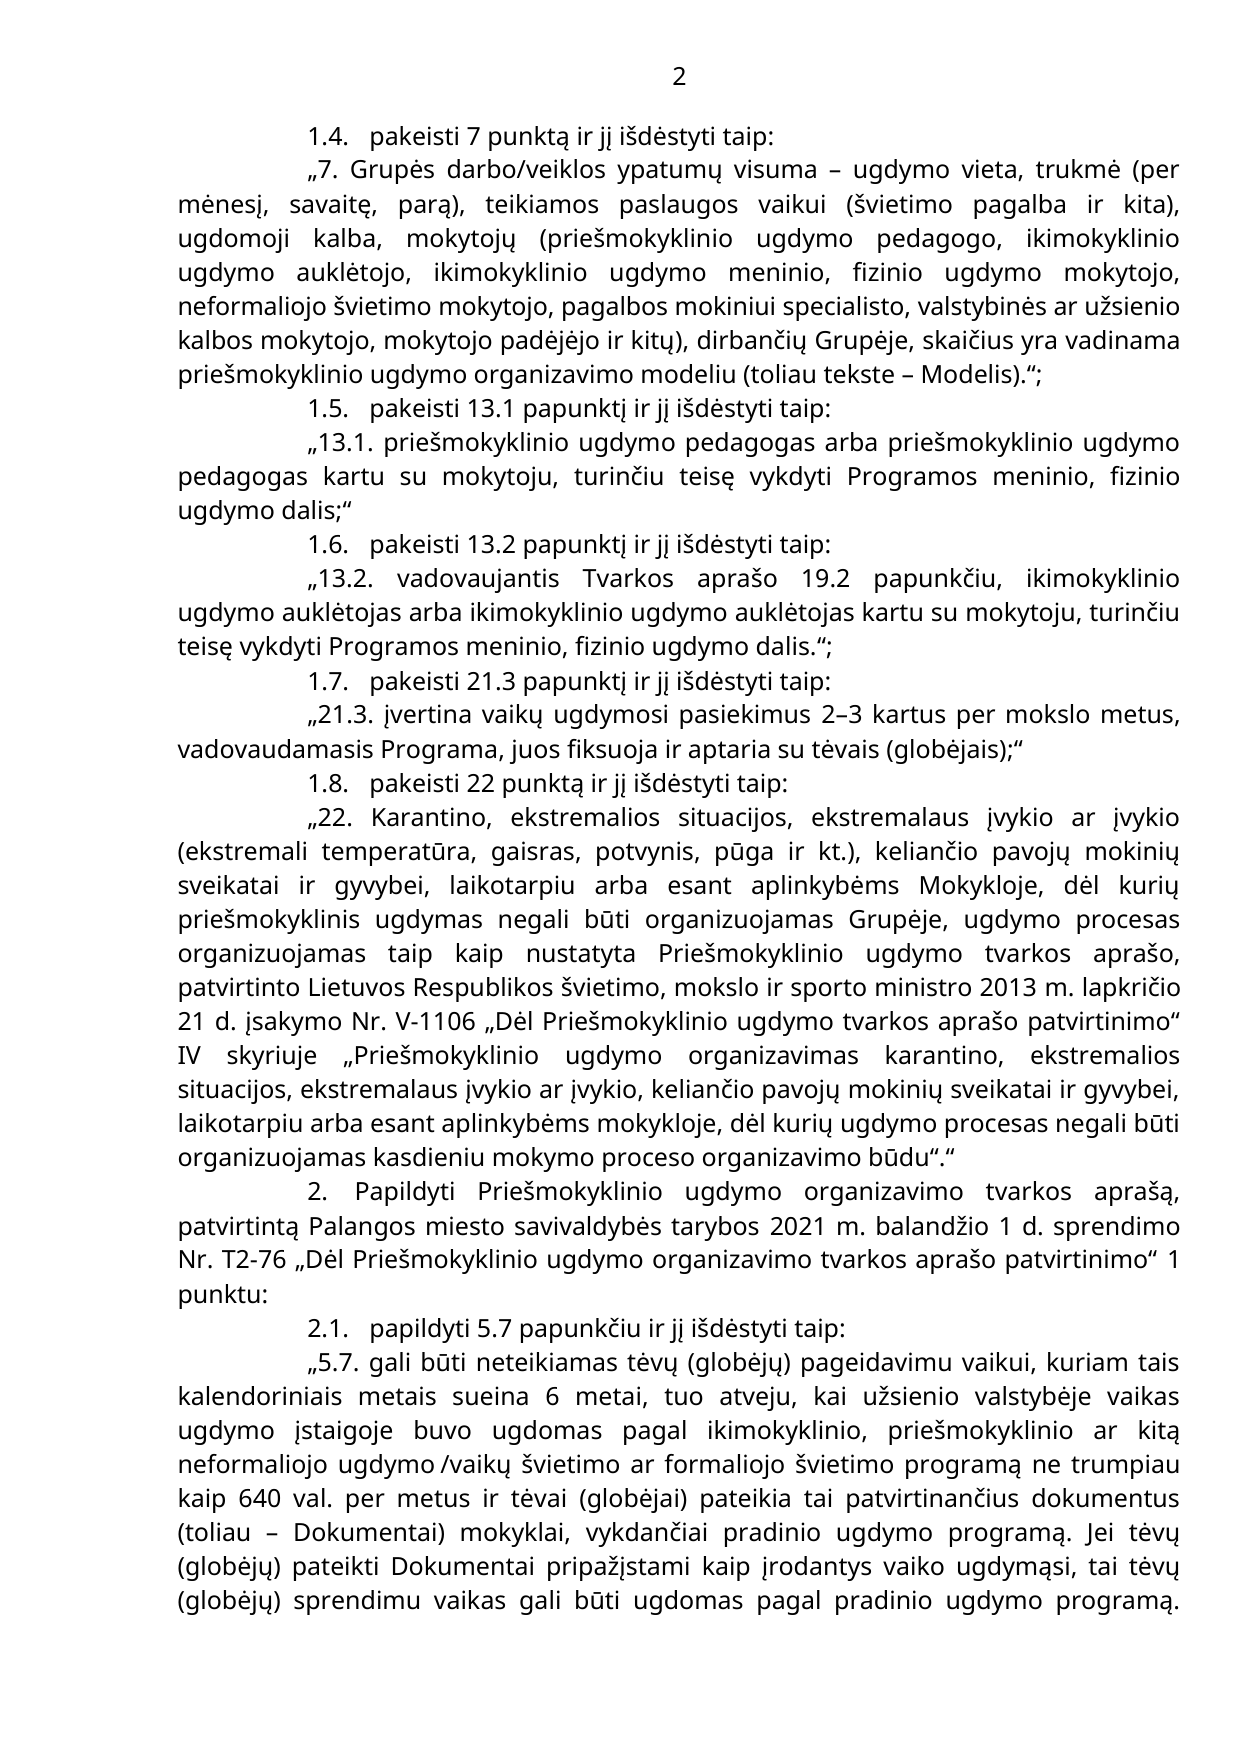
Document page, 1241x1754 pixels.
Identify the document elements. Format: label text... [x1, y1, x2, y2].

text 1.7. pakeisti 21.3 papunktį ir jį išdėstyti taip: [177, 663, 1181, 697]
text „13.2. vadovaujantis Tvarkos aprašo 19.2 papunkčiu, ikimokyklinio ugdymo auklėtojas arba ikimokyklinio ugdymo auklėtojas kartu su mokytoju, turinčiu teisę vykdyti Programos meninio, fizinio ugdymo dalis.“; [177, 561, 1181, 663]
text „13.1. priešmokyklinio ugdymo pedagogas arba priešmokyklinio ugdymo pedagogas kartu su mokytoju, turinčiu teisę vykdyti Programos meninio, fizinio ugdymo dalis;“ [177, 425, 1181, 527]
text „22. Karantino, ekstremalios situacijos, ekstremalaus įvykio ar įvykio (ekstremali temperatūra, gaisras, potvynis, pūga ir kt.), keliančio pavojų mokinių sveikatai ir gyvybei, laikotarpiu arba esant aplinkybėms Mokykloje, dėl kurių priešmokyklinis ugdymas negali būti organizuojamas Grupėje, ugdymo procesas organizuojamas taip kaip nustatyta Priešmokyklinio ugdymo tvarkos aprašo, patvirtinto Lietuvos Respublikos švietimo, mokslo ir sporto ministro 2013 m. lapkričio 21 d. įsakymo Nr. V-1106 „Dėl Priešmokyklinio ugdymo tvarkos aprašo patvirtinimo“ IV skyriuje „Priešmokyklinio ugdymo organizavimas karantino, ekstremalios situacijos, ekstremalaus įvykio ar įvykio, keliančio pavojų mokinių sveikatai ir gyvybei, laikotarpiu arba esant aplinkybėms mokykloje, dėl kurių ugdymo procesas negali būti organizuojamas kasdieniu mokymo proceso organizavimo būdu“.“ [177, 799, 1181, 1174]
text „21.3. įvertina vaikų ugdymosi pasiekimus 2–3 kartus per mokslo metus, vadovaudamasis Programa, juos fiksuoja ir aptaria su tėvais (globėjais);“ [177, 697, 1181, 765]
text 1.8. pakeisti 22 punktą ir jį išdėstyti taip: [177, 765, 1181, 799]
text 1.6. pakeisti 13.2 papunktį ir jį išdėstyti taip: [177, 527, 1181, 561]
text 2. Papildyti Priešmokyklinio ugdymo organizavimo tvarkos aprašą, patvirtintą Palangos miesto savivaldybės tarybos 2021 m. balandžio 1 d. sprendimo Nr. T2-76 „Dėl Priešmokyklinio ugdymo organizavimo tvarkos aprašo patvirtinimo“ 1 punktu: [177, 1174, 1181, 1310]
text 1.5. pakeisti 13.1 papunktį ir jį išdėstyti taip: [177, 391, 1181, 425]
text 2.1. papildyti 5.7 papunkčiu ir jį išdėstyti taip: [177, 1310, 1181, 1344]
text 1.4. pakeisti 7 punktą ir jį išdėstyti taip: [177, 118, 1181, 152]
text „5.7. gali būti neteikiamas tėvų (globėjų) pageidavimu vaikui, kuriam tais kalendoriniais metais sueina 6 metai, tuo atveju, kai užsienio valstybėje vaikas ugdymo įstaigoje buvo ugdomas pagal ikimokyklinio, priešmokyklinio ar kitą neformaliojo ugdymo /vaikų švietimo ar formaliojo švietimo programą ne trumpiau kaip 640 val. per metus ir tėvai (globėjai) pateikia tai patvirtinančius dokumentus (toliau – Dokumentai) mokyklai, vykdančiai pradinio ugdymo programą. Jei tėvų (globėjų) pateikti Dokumentai pripažįstami kaip įrodantys vaiko ugdymąsi, tai tėvų (globėjų) sprendimu vaikas gali būti ugdomas pagal pradinio ugdymo programą. [177, 1344, 1181, 1617]
text „7. Grupės darbo/veiklos ypatumų visuma – ugdymo vieta, trukmė (per mėnesį, savaitę, parą), teikiamos paslaugos vaikui (švietimo pagalba ir kita), ugdomoji kalba, mokytojų (priešmokyklinio ugdymo pedagogo, ikimokyklinio ugdymo auklėtojo, ikimokyklinio ugdymo meninio, fizinio ugdymo mokytojo, neformaliojo švietimo mokytojo, pagalbos mokiniui specialisto, valstybinės ar užsienio kalbos mokytojo, mokytojo padėjėjo ir kitų), dirbančių Grupėje, skaičius yra vadinama priešmokyklinio ugdymo organizavimo modeliu (toliau tekste – Modelis).“; [177, 152, 1181, 391]
